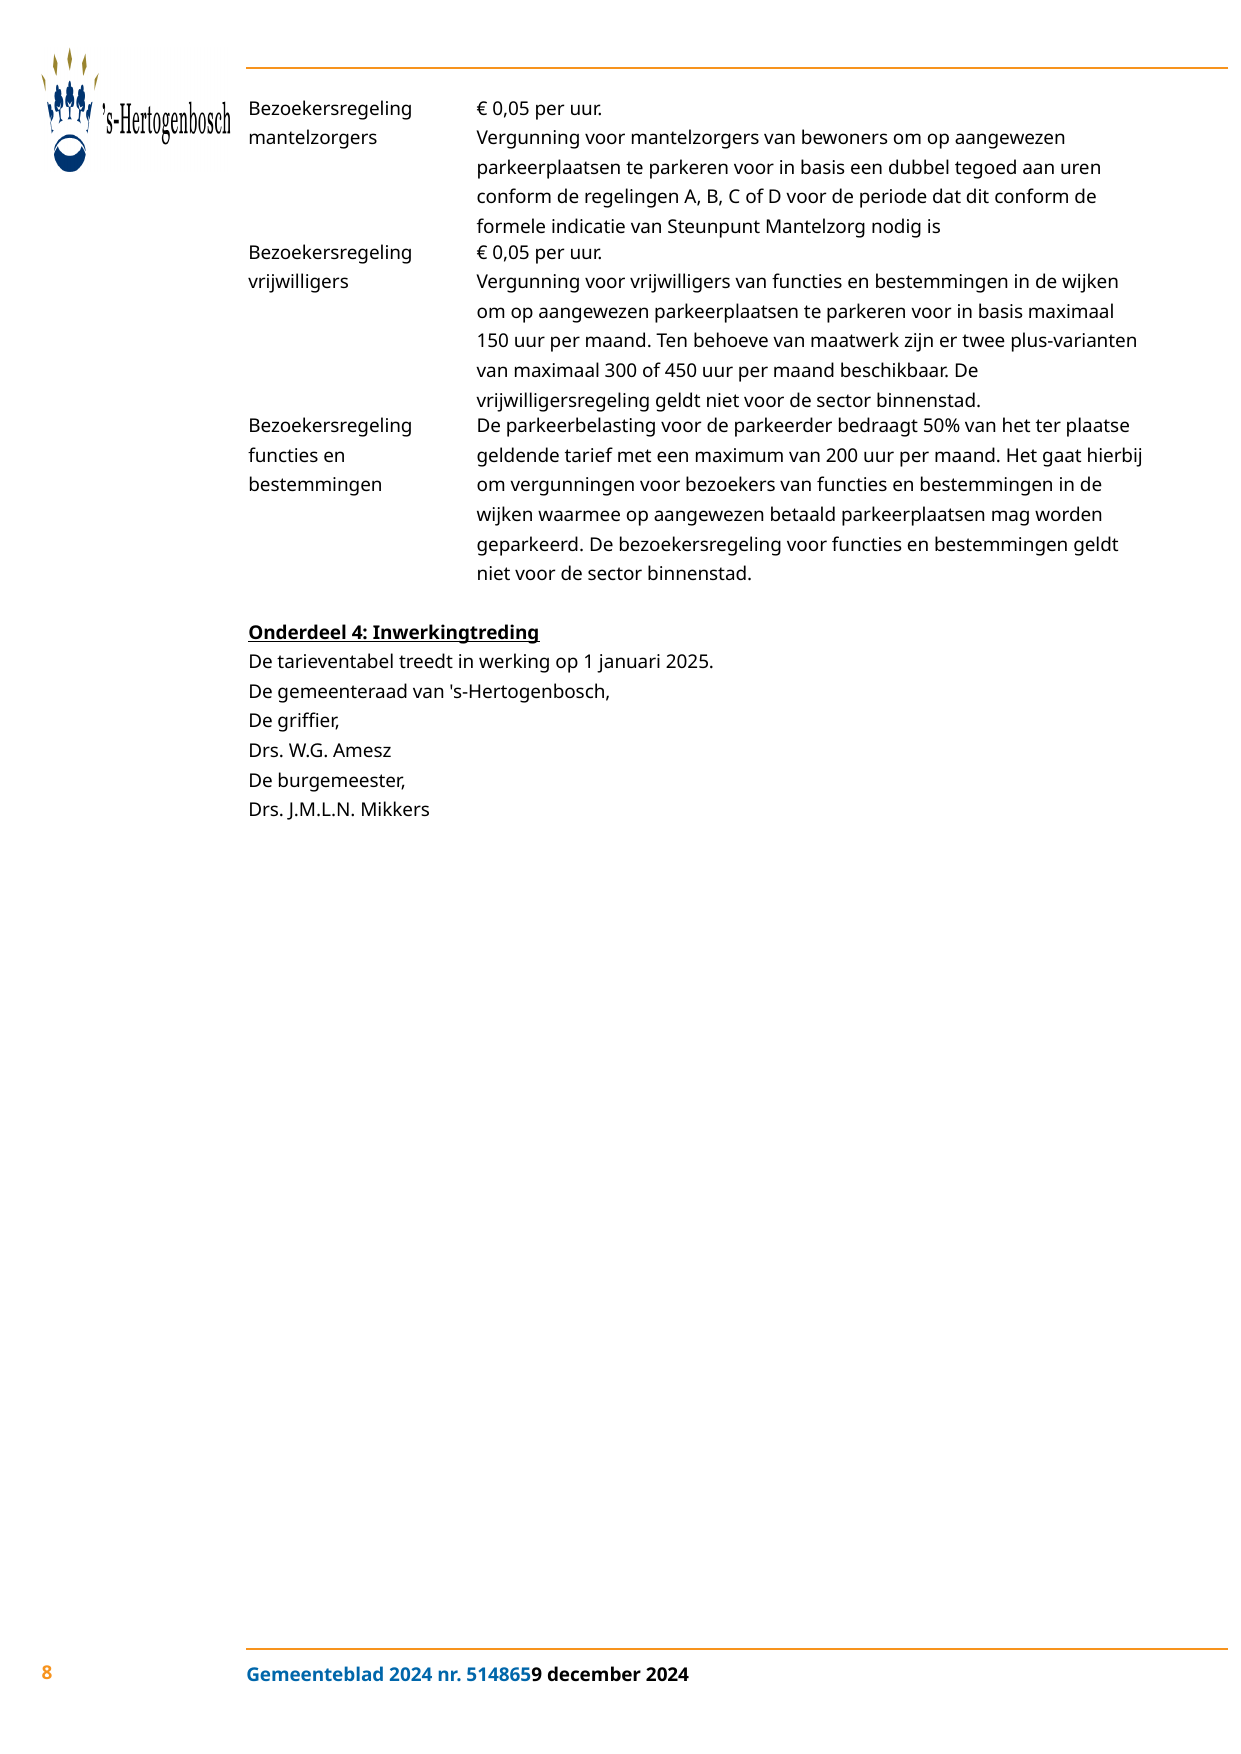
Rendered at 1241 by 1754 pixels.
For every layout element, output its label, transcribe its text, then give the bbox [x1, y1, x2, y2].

table_cell Bezoekersregeling vrijwilligers [248, 239, 476, 412]
picture [41, 47, 231, 172]
text Drs. W.G. Amesz [248, 737, 1152, 763]
table_cell € 0,05 per uur. Vergunning voor vrijwilligers van functies en bestemmingen in de wijken om op aangewezen parkeerplaatsen te parkeren voor in basis maximaal 150 uur per maand. Ten behoeve van maatwerk zijn er twee plus-varianten van maximaal 300 of 450 uur per maand beschikbaar. De vrijwilligersregeling geldt niet voor de sector binnenstad. [476, 239, 1152, 412]
table_cell De parkeerbelasting voor de parkeerder bedraagt 50% van het ter plaatse geldende tarief met een maximum van 200 uur per maand. Het gaat hierbij om vergunningen voor bezoekers van functies en bestemmingen in de wijken waarmee op aangewezen betaald parkeerplaatsen mag worden geparkeerd. De bezoekersregeling voor functies en bestemmingen geldt niet voor de sector binnenstad. [476, 413, 1152, 586]
text Onderdeel 4: Inwerkingtreding [248, 619, 1152, 645]
text De burgemeester, [248, 767, 1152, 793]
text Drs. J.M.L.N. Mikkers [248, 796, 1152, 822]
table_cell Bezoekersregeling functies en bestemmingen [248, 413, 476, 586]
table_cell Bezoekersregeling mantelzorgers [248, 95, 476, 239]
table_cell € 0,05 per uur. Vergunning voor mantelzorgers van bewoners om op aangewezen parkeerplaatsen te parkeren voor in basis een dubbel tegoed aan uren conform de regelingen A, B, C of D voor de periode dat dit conform de formele indicatie van Steunpunt Mantelzorg nodig is [476, 95, 1152, 239]
text De tarieventabel treedt in werking op 1 januari 2025. [248, 648, 1152, 674]
text De griffier, [248, 708, 1152, 733]
text De gemeenteraad van 's-Hertogenbosch, [248, 678, 1152, 704]
